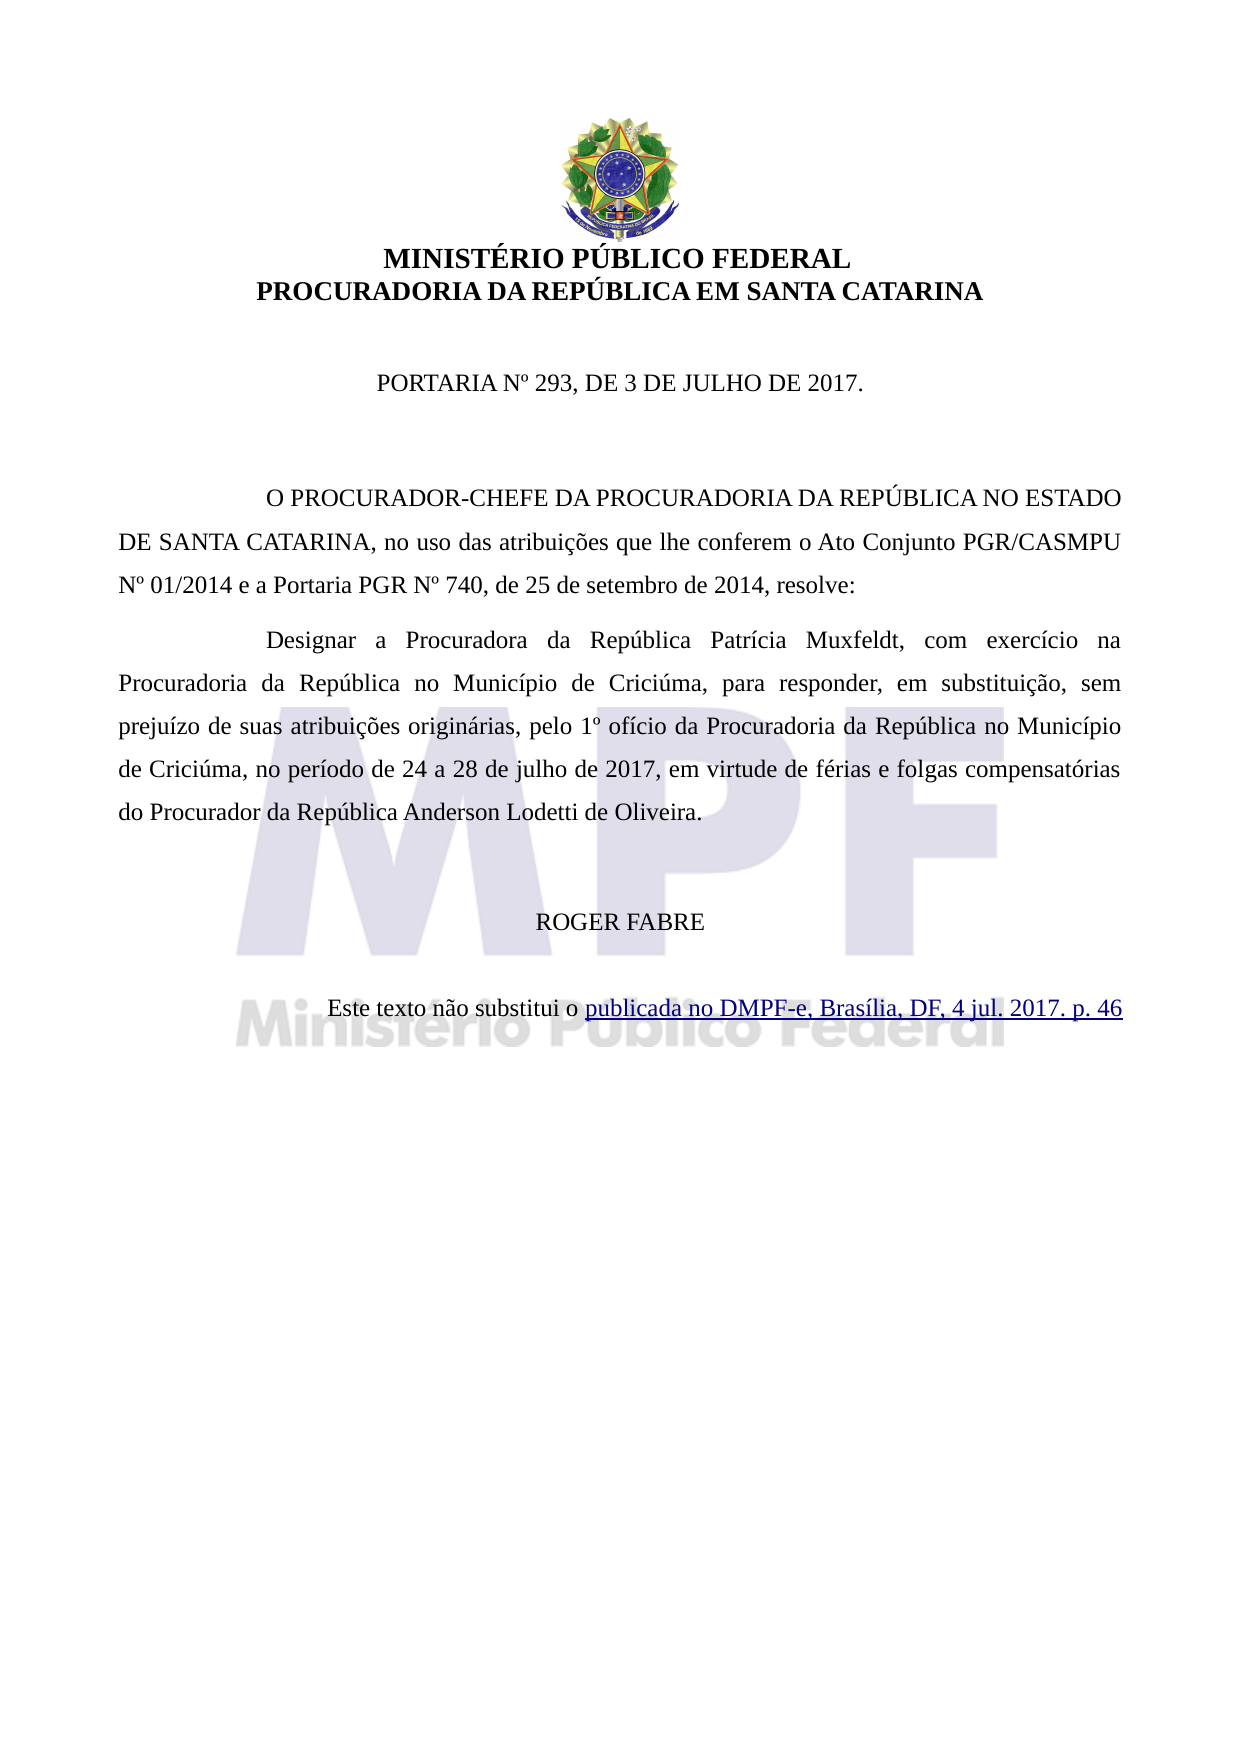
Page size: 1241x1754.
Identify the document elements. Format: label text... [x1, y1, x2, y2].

text PORTARIA Nº 293, DE 3 DE JULHO DE 2017. [118, 368, 1122, 397]
text O PROCURADOR-CHEFE DA PROCURADORIA DA REPÚBLICA NO ESTADO DE SANTA CATARINA, no uso das atribuições que lhe conferem o Ato Conjunto PGR/CASMPU Nº 01/2014 e a Portaria PGR Nº 740, de 25 de setembro de 2014, resolve: [118, 483, 1122, 598]
picture [236, 826, 1004, 907]
text Este texto não substitui o publicada no DMPF-e, Brasília, DF, 4 jul. 2017. p. 46 [118, 993, 1122, 1022]
text PROCURADORIA DA REPÚBLICA EM SANTA CATARINA [118, 275, 1122, 306]
text ROGER FABRE [118, 907, 1122, 936]
text MINISTÉRIO PÚBLICO FEDERAL [118, 176, 1122, 275]
picture [236, 1022, 1004, 1047]
picture [236, 936, 1004, 993]
text Designar a Procuradora da República Patrícia Muxfeldt, com exercício na Procuradoria da República no Município de Criciúma, para responder, em substituição, sem prejuízo de suas atribuições originárias, pelo 1º ofício da Procuradoria da República no Município de Criciúma, no período de 24 a 28 de julho de 2017, em virtude de férias e folgas compensatórias do Procurador da República Anderson Lodetti de Oliveira. [118, 625, 1122, 826]
